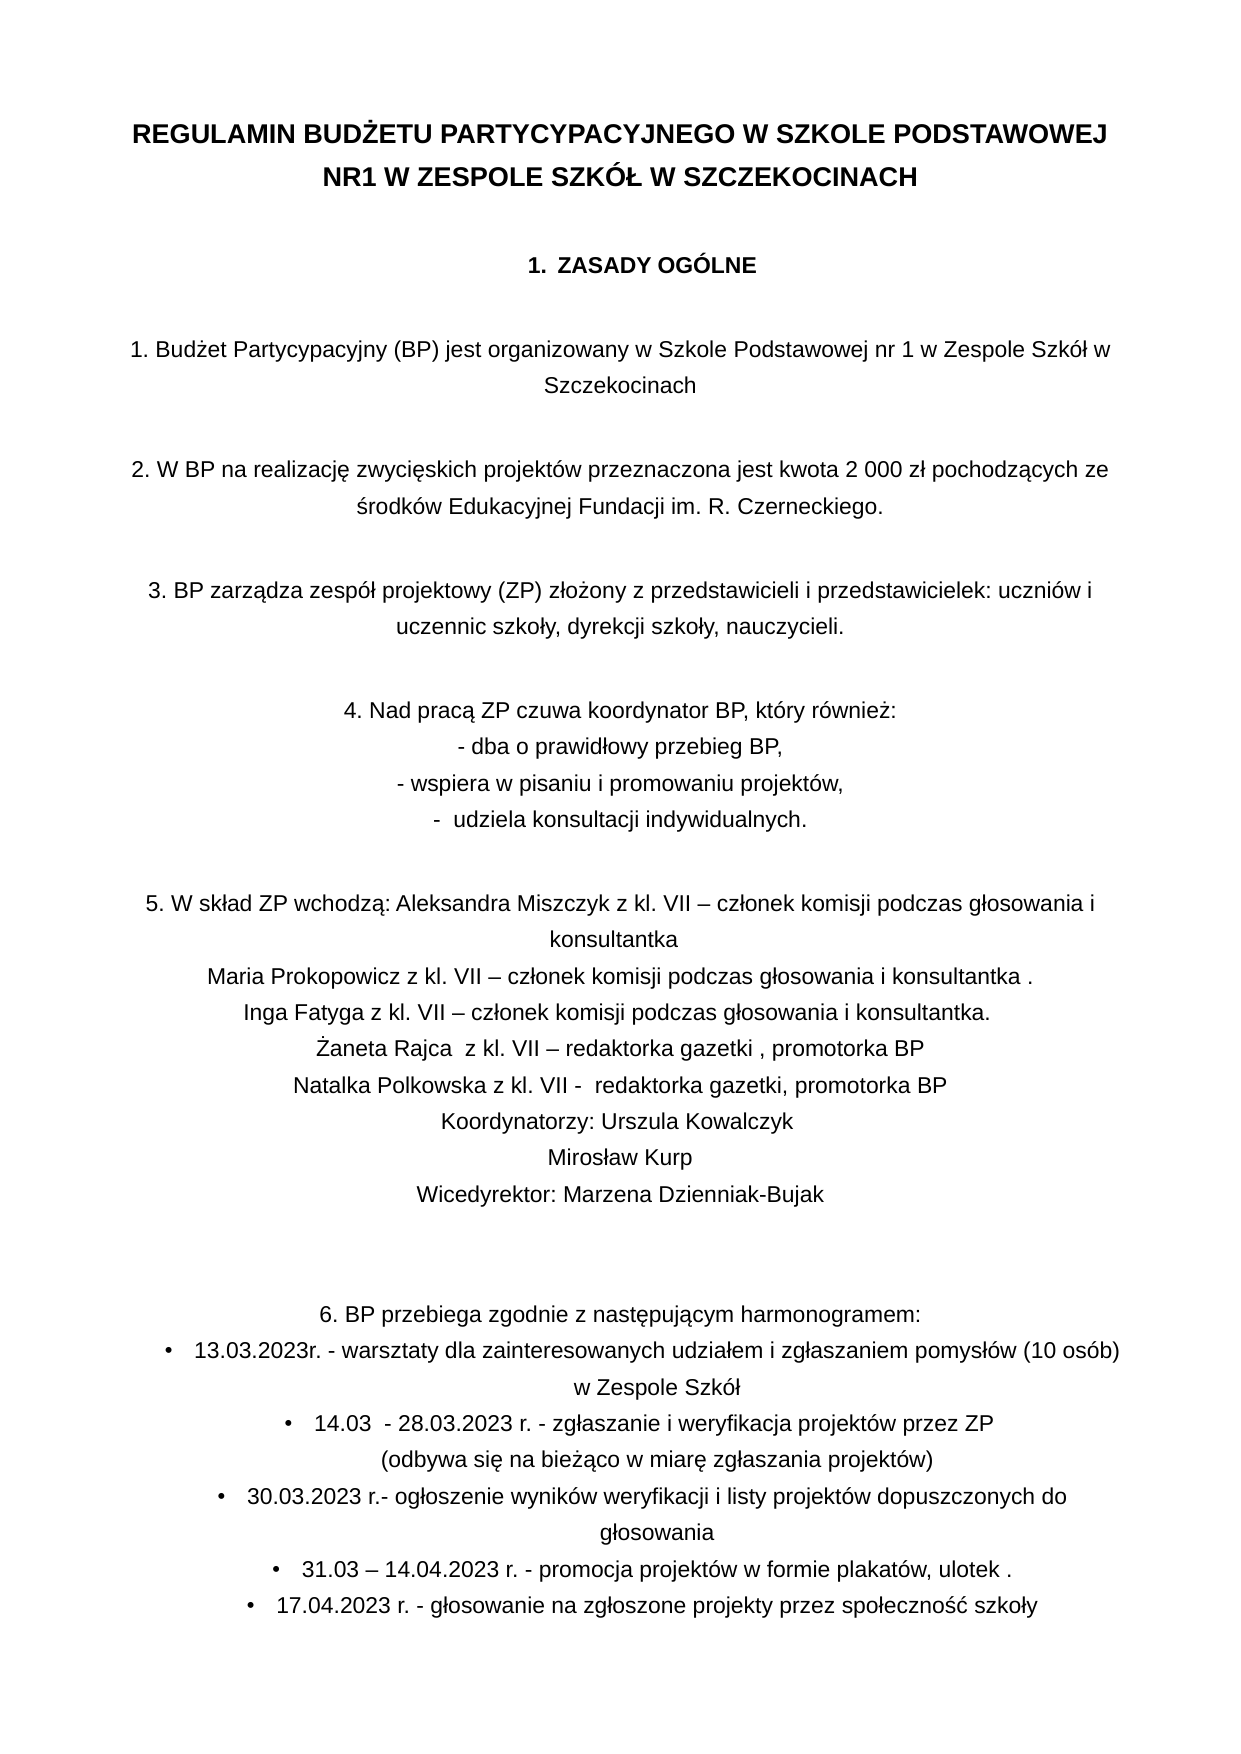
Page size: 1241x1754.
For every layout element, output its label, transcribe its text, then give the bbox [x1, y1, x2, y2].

text REGULAMIN BUDŻETU PARTYCYPACYJNEGO W SZKOLE PODSTAWOWEJ NR1 W ZESPOLE SZKÓŁ W SZCZEKOCINACH [118, 118, 1122, 192]
text - dba o prawidłowy przebieg BP, [118, 733, 1122, 759]
text 6. BP przebiega zgodnie z następującym harmonogramem: [118, 1301, 1122, 1327]
text Natalka Polkowska z kl. VII - redaktorka gazetki, promotorka BP [118, 1072, 1122, 1098]
text 2. W BP na realizację zwycięskich projektów przeznaczona jest kwota 2 000 zł pochodzących ze środków Edukacyjnej Fundacji im. R. Czerneckiego. [118, 456, 1122, 519]
list (odbywa się na bieżąco w miarę zgłaszania projektów) [162, 1446, 1122, 1473]
list 14.03 - 28.03.2023 r. - zgłaszanie i weryfikacja projektów przez ZP [162, 1410, 1122, 1436]
text - wspiera w pisaniu i promowaniu projektów, [118, 769, 1122, 796]
list ZASADY OGÓLNE [162, 252, 1122, 278]
list 17.04.2023 r. - głosowanie na zgłoszone projekty przez społeczność szkoły [162, 1592, 1122, 1618]
list 31.03 – 14.04.2023 r. - promocja projektów w formie plakatów, ulotek . [162, 1556, 1122, 1582]
text 1. Budżet Partycypacyjny (BP) jest organizowany w Szkole Podstawowej nr 1 w Zespole Szkół w Szczekocinach [118, 336, 1122, 399]
text Maria Prokopowicz z kl. VII – członek komisji podczas głosowania i konsultantka . [118, 963, 1122, 989]
text Mirosław Kurp [118, 1144, 1122, 1171]
text 5. W skład ZP wchodzą: Aleksandra Miszczyk z kl. VII – członek komisji podczas głosowania i konsultantka [118, 890, 1122, 953]
text Żaneta Rajca z kl. VII – redaktorka gazetki , promotorka BP [118, 1035, 1122, 1062]
text 3. BP zarządza zespół projektowy (ZP) złożony z przedstawicieli i przedstawicielek: uczniów i uczennic szkoły, dyrekcji szkoły, nauczycieli. [118, 577, 1122, 639]
list 30.03.2023 r.- ogłoszenie wyników weryfikacji i listy projektów dopuszczonych do głosowania [162, 1483, 1122, 1546]
text Wicedyrektor: Marzena Dzienniak-Bujak [118, 1181, 1122, 1207]
text - udziela konsultacji indywidualnych. [118, 806, 1122, 832]
text Inga Fatyga z kl. VII – członek komisji podczas głosowania i konsultantka. [118, 999, 1122, 1025]
text 4. Nad pracą ZP czuwa koordynator BP, który również: [118, 697, 1122, 723]
text Koordynatorzy: Urszula Kowalczyk [118, 1108, 1122, 1134]
list 13.03.2023r. - warsztaty dla zainteresowanych udziałem i zgłaszaniem pomysłów (10 osób) w Zespole Szkół [162, 1337, 1122, 1400]
